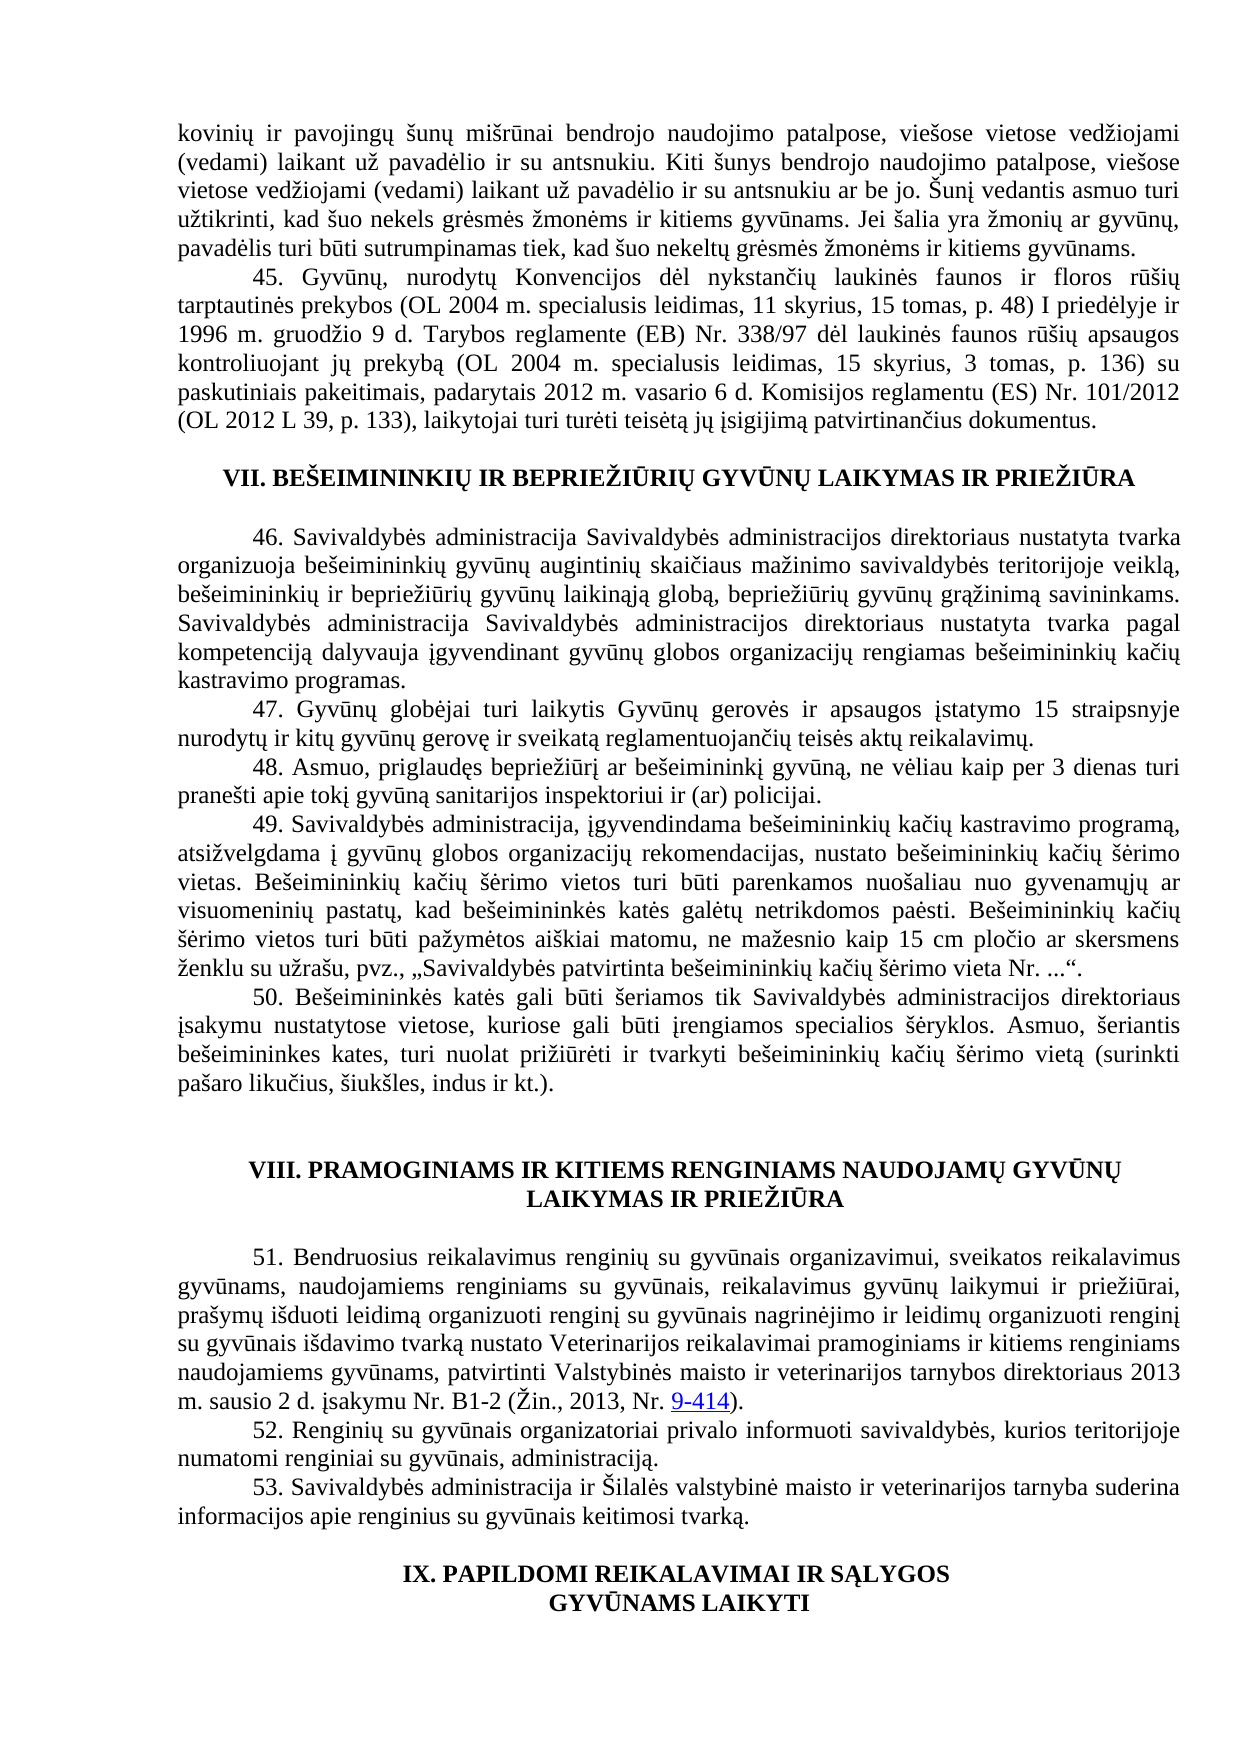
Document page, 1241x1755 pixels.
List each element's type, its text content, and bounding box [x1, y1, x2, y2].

text 50. Bešeimininkės katės gali būti šeriamos tik Savivaldybės administracijos direktoriaus įsakymu nustatytose vietose, kuriose gali būti įrengiamos specialios šėryklos. Asmuo, šeriantis bešeimininkes kates, turi nuolat prižiūrėti ir tvarkyti bešeimininkių kačių šėrimo vietą (surinkti pašaro likučius, šiukšles, indus ir kt.). [177, 982, 1181, 1097]
text kovinių ir pavojingų šunų mišrūnai bendrojo naudojimo patalpose, viešose vietose vedžiojami (vedami) laikant už pavadėlio ir su antsnukiu. Kiti šunys bendrojo naudojimo patalpose, viešose vietose vedžiojami (vedami) laikant už pavadėlio ir su antsnukiu ar be jo. Šunį vedantis asmuo turi užtikrinti, kad šuo nekels grėsmės žmonėms ir kitiems gyvūnams. Jei šalia yra žmonių ar gyvūnų, pavadėlis turi būti sutrumpinamas tiek, kad šuo nekeltų grėsmės žmonėms ir kitiems gyvūnams. [177, 118, 1181, 262]
text 52. Renginių su gyvūnais organizatoriai privalo informuoti savivaldybės, kurios teritorijoje numatomi renginiai su gyvūnais, administraciją. [177, 1415, 1181, 1472]
text IX. PAPILDOMI REIKALAVIMAI IR SĄLYGOS [177, 1559, 1181, 1588]
text 48. Asmuo, priglaudęs bepriežiūrį ar bešeimininkį gyvūną, ne vėliau kaip per 3 dienas turi pranešti apie tokį gyvūną sanitarijos inspektoriui ir (ar) policijai. [177, 752, 1181, 809]
text 45. Gyvūnų, nurodytų Konvencijos dėl nykstančių laukinės faunos ir floros rūšių tarptautinės prekybos (OL 2004 m. specialusis leidimas, 11 skyrius, 15 tomas, p. 48) I priedėlyje ir 1996 m. gruodžio 9 d. Tarybos reglamente (EB) Nr. 338/97 dėl laukinės faunos rūšių apsaugos kontroliuojant jų prekybą (OL 2004 m. specialusis leidimas, 15 skyrius, 3 tomas, p. 136) su paskutiniais pakeitimais, padarytais 2012 m. vasario 6 d. Komisijos reglamentu (ES) Nr. 101/2012 (OL 2012 L 39, p. 133), laikytojai turi turėti teisėtą jų įsigijimą patvirtinančius dokumentus. [177, 262, 1181, 434]
text 53. Savivaldybės administracija ir Šilalės valstybinė maisto ir veterinarijos tarnyba suderina informacijos apie renginius su gyvūnais keitimosi tvarką. [177, 1472, 1181, 1530]
text 49. Savivaldybės administracija, įgyvendindama bešeimininkių kačių kastravimo programą, atsižvelgdama į gyvūnų globos organizacijų rekomendacijas, nustato bešeimininkių kačių šėrimo vietas. Bešeimininkių kačių šėrimo vietos turi būti parenkamos nuošaliau nuo gyvenamųjų ar visuomeninių pastatų, kad bešeimininkės katės galėtų netrikdomos paėsti. Bešeimininkių kačių šėrimo vietos turi būti pažymėtos aiškiai matomu, ne mažesnio kaip 15 cm pločio ar skersmens ženklu su užrašu, pvz., „Savivaldybės patvirtinta bešeimininkių kačių šėrimo vieta Nr. ...“. [177, 809, 1181, 982]
text 46. Savivaldybės administracija Savivaldybės administracijos direktoriaus nustatyta tvarka organizuoja bešeimininkių gyvūnų augintinių skaičiaus mažinimo savivaldybės teritorijoje veiklą, bešeimininkių ir bepriežiūrių gyvūnų laikinąją globą, bepriežiūrių gyvūnų grąžinimą savininkams. Savivaldybės administracija Savivaldybės administracijos direktoriaus nustatyta tvarka pagal kompetenciją dalyvauja įgyvendinant gyvūnų globos organizacijų rengiamas bešeimininkių kačių kastravimo programas. [177, 522, 1181, 694]
text VII. BEŠEIMININKIŲ IR BEPRIEŽIŪRIŲ GYVŪNŲ LAIKYMAS IR PRIEŽIŪRA [177, 463, 1181, 493]
text 47. Gyvūnų globėjai turi laikytis Gyvūnų gerovės ir apsaugos įstatymo 15 straipsnyje nurodytų ir kitų gyvūnų gerovę ir sveikatą reglamentuojančių teisės aktų reikalavimų. [177, 694, 1181, 752]
text VIII. PRAMOGINIAMS IR KITIEMS RENGINIAMS NAUDOJAMŲ GYVŪNŲ LAIKYMAS IR PRIEŽIŪRA [177, 1155, 1193, 1213]
text GYVŪNAMS LAIKYTI [177, 1588, 1181, 1617]
text 51. Bendruosius reikalavimus renginių su gyvūnais organizavimui, sveikatos reikalavimus gyvūnams, naudojamiems renginiams su gyvūnais, reikalavimus gyvūnų laikymui ir priežiūrai, prašymų išduoti leidimą organizuoti renginį su gyvūnais nagrinėjimo ir leidimų organizuoti renginį su gyvūnais išdavimo tvarką nustato Veterinarijos reikalavimai pramoginiams ir kitiems renginiams naudojamiems gyvūnams, patvirtinti Valstybinės maisto ir veterinarijos tarnybos direktoriaus 2013 m. sausio 2 d. įsakymu Nr. B1-2 (Žin., 2013, Nr. 9-414). [177, 1242, 1181, 1415]
